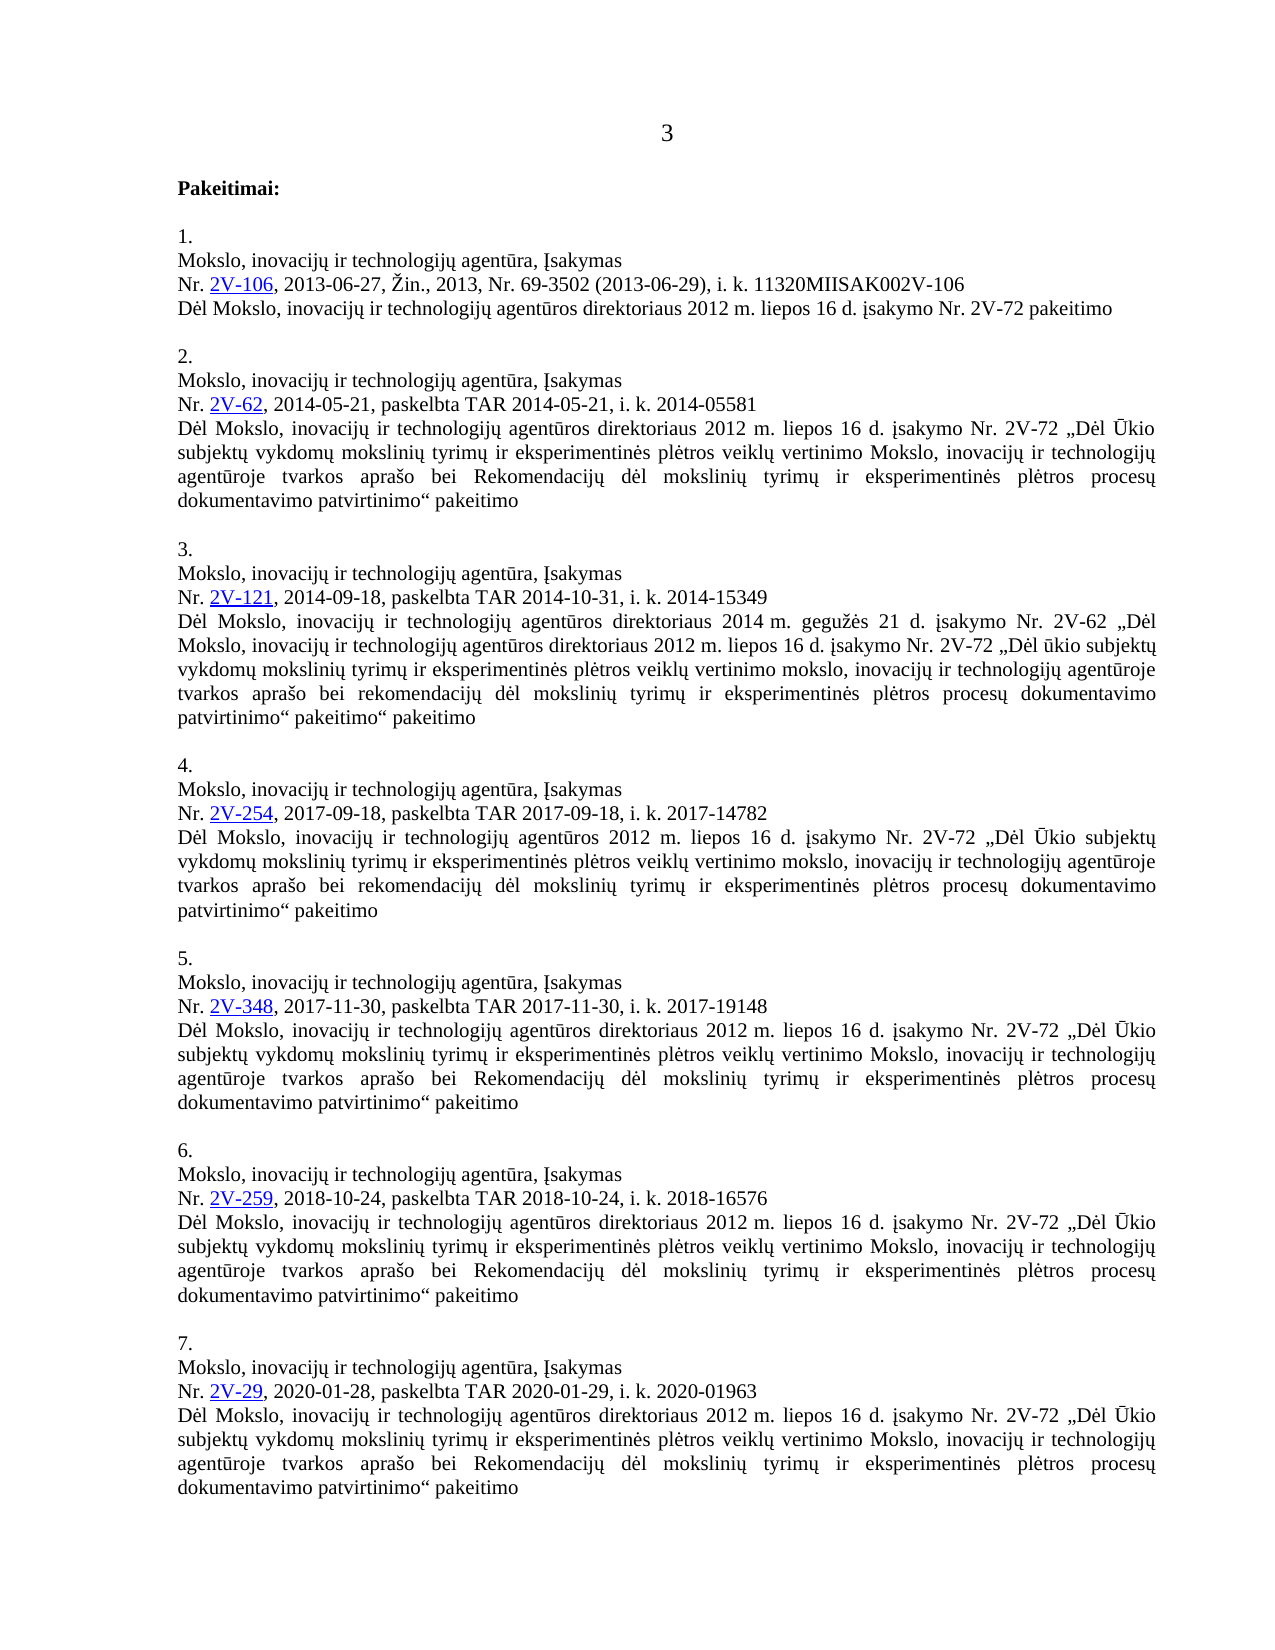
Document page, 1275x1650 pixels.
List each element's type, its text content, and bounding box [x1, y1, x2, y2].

text Dėl Mokslo, inovacijų ir technologijų agentūros direktoriaus 2014 m. gegužės 21 d. įsakymo Nr. 2V-62 „Dėl Mokslo, inovacijų ir technologijų agentūros direktoriaus 2012 m. liepos 16 d. įsakymo Nr. 2V-72 „Dėl ūkio subjektų vykdomų mokslinių tyrimų ir eksperimentinės plėtros veiklų vertinimo mokslo, inovacijų ir technologijų agentūroje tvarkos aprašo bei rekomendacijų dėl mokslinių tyrimų ir eksperimentinės plėtros procesų dokumentavimo patvirtinimo“ pakeitimo“ pakeitimo [177, 609, 1157, 729]
text 3. [177, 537, 1157, 561]
text 7. [177, 1331, 1157, 1355]
text Mokslo, inovacijų ir technologijų agentūra, Įsakymas [177, 970, 1157, 994]
text Dėl Mokslo, inovacijų ir technologijų agentūros direktoriaus 2012 m. liepos 16 d. įsakymo Nr. 2V-72 „Dėl Ūkio subjektų vykdomų mokslinių tyrimų ir eksperimentinės plėtros veiklų vertinimo Mokslo, inovacijų ir technologijų agentūroje tvarkos aprašo bei Rekomendacijų dėl mokslinių tyrimų ir eksperimentinės plėtros procesų dokumentavimo patvirtinimo“ pakeitimo [177, 1403, 1157, 1499]
text Mokslo, inovacijų ir technologijų agentūra, Įsakymas [177, 1162, 1157, 1186]
text Mokslo, inovacijų ir technologijų agentūra, Įsakymas [177, 248, 1157, 272]
text Mokslo, inovacijų ir technologijų agentūra, Įsakymas [177, 368, 1157, 392]
text Nr. 2V-259, 2018-10-24, paskelbta TAR 2018-10-24, i. k. 2018-16576 [177, 1186, 1157, 1210]
text Dėl Mokslo, inovacijų ir technologijų agentūros direktoriaus 2012 m. liepos 16 d. įsakymo Nr. 2V-72 „Dėl Ūkio subjektų vykdomų mokslinių tyrimų ir eksperimentinės plėtros veiklų vertinimo Mokslo, inovacijų ir technologijų agentūroje tvarkos aprašo bei Rekomendacijų dėl mokslinių tyrimų ir eksperimentinės plėtros procesų dokumentavimo patvirtinimo“ pakeitimo [177, 1018, 1157, 1114]
text Nr. 2V-62, 2014-05-21, paskelbta TAR 2014-05-21, i. k. 2014-05581 [177, 392, 1157, 416]
text 4. [177, 753, 1157, 777]
text Mokslo, inovacijų ir technologijų agentūra, Įsakymas [177, 777, 1157, 801]
text Dėl Mokslo, inovacijų ir technologijų agentūros 2012 m. liepos 16 d. įsakymo Nr. 2V-72 „Dėl Ūkio subjektų vykdomų mokslinių tyrimų ir eksperimentinės plėtros veiklų vertinimo mokslo, inovacijų ir technologijų agentūroje tvarkos aprašo bei rekomendacijų dėl mokslinių tyrimų ir eksperimentinės plėtros procesų dokumentavimo patvirtinimo“ pakeitimo [177, 825, 1157, 922]
text 6. [177, 1138, 1157, 1162]
text 1. [177, 224, 1157, 248]
text Nr. 2V-106, 2013-06-27, Žin., 2013, Nr. 69-3502 (2013-06-29), i. k. 11320MIISAK002V-106 [177, 272, 1157, 296]
text Nr. 2V-29, 2020-01-28, paskelbta TAR 2020-01-29, i. k. 2020-01963 [177, 1379, 1157, 1403]
text Dėl Mokslo, inovacijų ir technologijų agentūros direktoriaus 2012 m. liepos 16 d. įsakymo Nr. 2V-72 „Dėl Ūkio subjektų vykdomų mokslinių tyrimų ir eksperimentinės plėtros veiklų vertinimo Mokslo, inovacijų ir technologijų agentūroje tvarkos aprašo bei Rekomendacijų dėl mokslinių tyrimų ir eksperimentinės plėtros procesų dokumentavimo patvirtinimo“ pakeitimo [177, 1210, 1157, 1307]
text Nr. 2V-121, 2014-09-18, paskelbta TAR 2014-10-31, i. k. 2014-15349 [177, 585, 1157, 609]
text Dėl Mokslo, inovacijų ir technologijų agentūros direktoriaus 2012 m. liepos 16 d. įsakymo Nr. 2V-72 pakeitimo [177, 296, 1157, 320]
text 2. [177, 344, 1157, 368]
text Nr. 2V-348, 2017-11-30, paskelbta TAR 2017-11-30, i. k. 2017-19148 [177, 994, 1157, 1018]
text Mokslo, inovacijų ir technologijų agentūra, Įsakymas [177, 1355, 1157, 1379]
text Mokslo, inovacijų ir technologijų agentūra, Įsakymas [177, 561, 1157, 585]
text Pakeitimai: [177, 176, 1157, 200]
text 5. [177, 946, 1157, 970]
text Nr. 2V-254, 2017-09-18, paskelbta TAR 2017-09-18, i. k. 2017-14782 [177, 801, 1157, 825]
text Dėl Mokslo, inovacijų ir technologijų agentūros direktoriaus 2012 m. liepos 16 d. įsakymo Nr. 2V-72 „Dėl Ūkio subjektų vykdomų mokslinių tyrimų ir eksperimentinės plėtros veiklų vertinimo Mokslo, inovacijų ir technologijų agentūroje tvarkos aprašo bei Rekomendacijų dėl mokslinių tyrimų ir eksperimentinės plėtros procesų dokumentavimo patvirtinimo“ pakeitimo [177, 416, 1157, 512]
